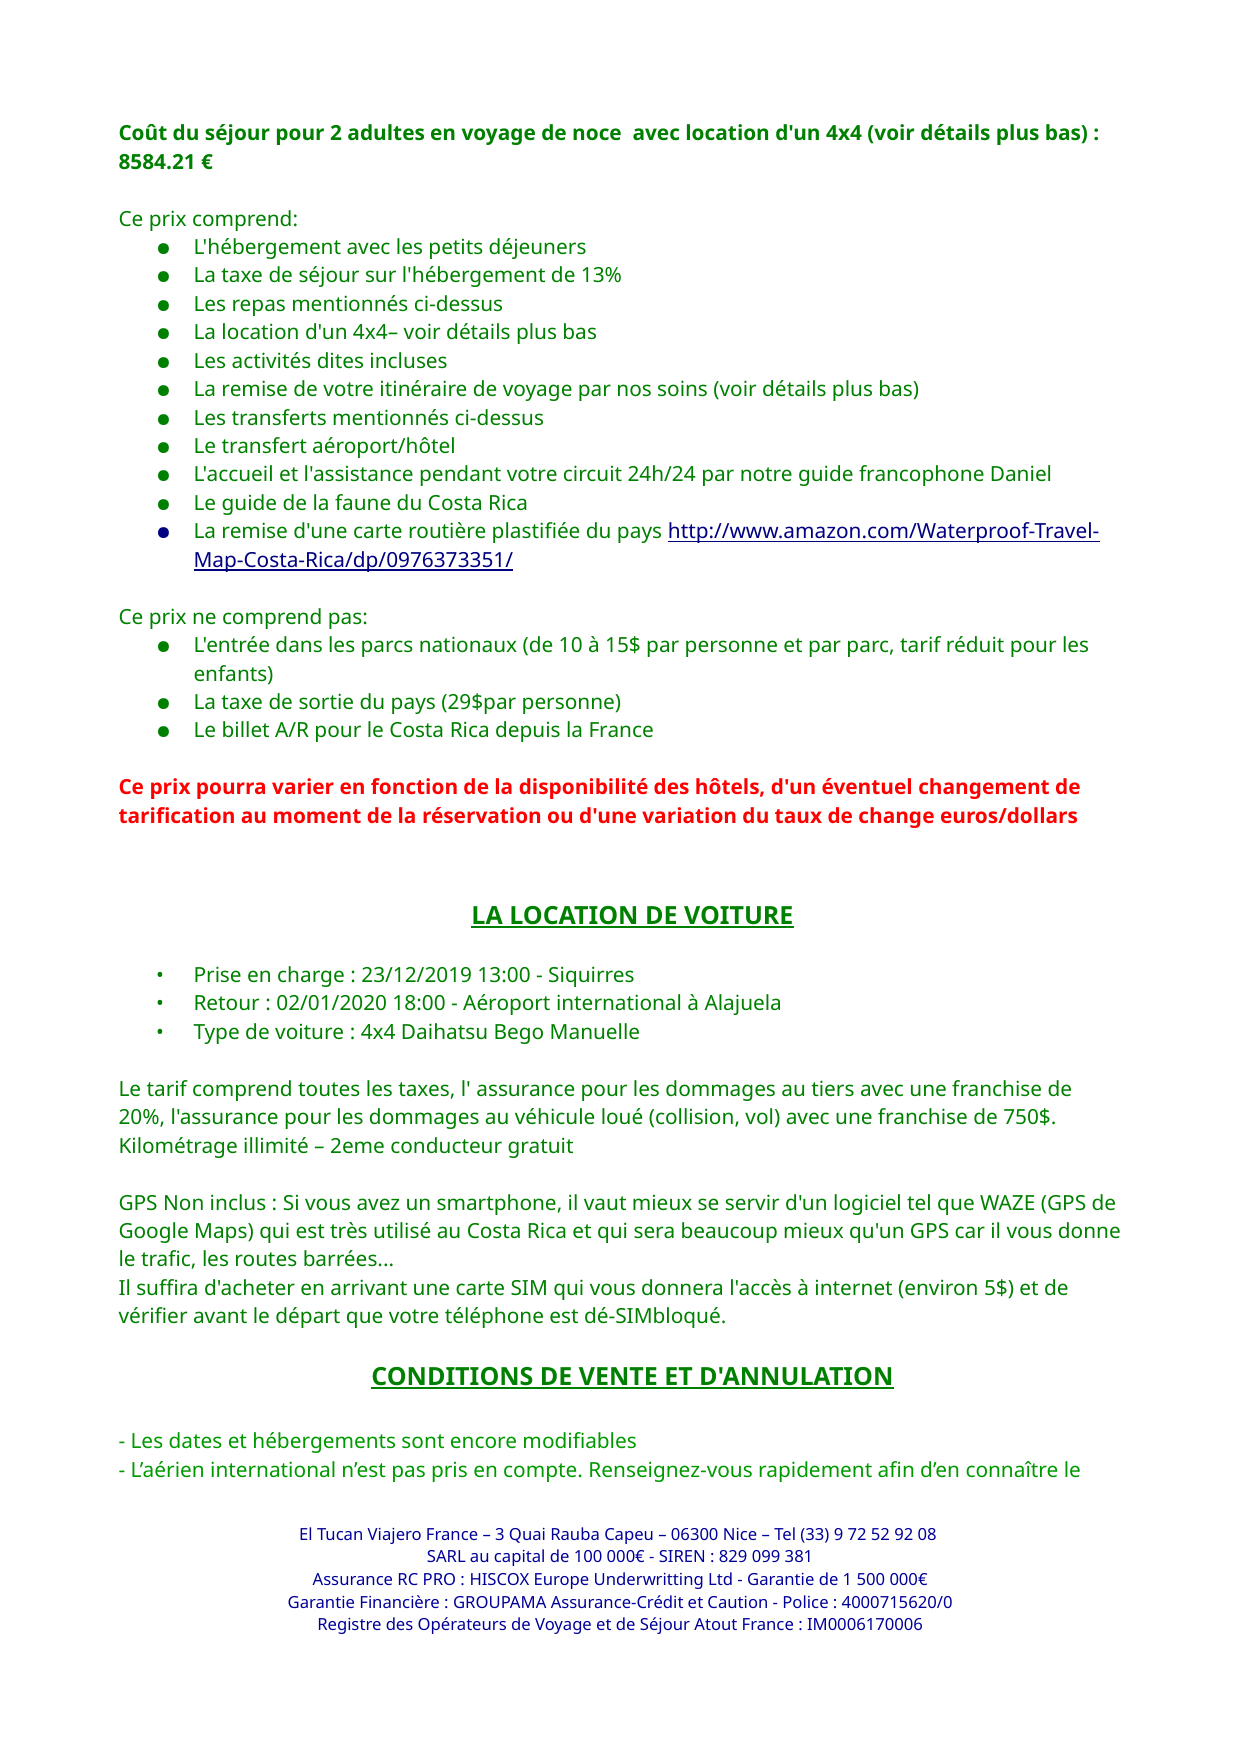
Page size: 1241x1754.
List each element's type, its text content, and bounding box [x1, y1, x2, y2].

text LA LOCATION DE VOITURE [118, 897, 1146, 931]
text Coût du séjour pour 2 adultes en voyage de noce avec location d'un 4x4 (voir détails plus bas) : 8584.21 € [118, 118, 1122, 175]
list Le billet A/R pour le Costa Rica depuis la France [156, 716, 1122, 744]
list L'hébergement avec les petits déjeuners [156, 232, 1122, 261]
list La remise de votre itinéraire de voyage par nos soins (voir détails plus bas) [156, 374, 1122, 403]
list Les transferts mentionnés ci-dessus [156, 403, 1122, 431]
text Le tarif comprend toutes les taxes, l' assurance pour les dommages au tiers avec une franchise de 20%, l'assurance pour les dommages au véhicule loué (collision, vol) avec une franchise de 750$. [118, 1074, 1122, 1131]
list La remise d'une carte routière plastifiée du pays http://www.amazon.com/Waterproof-Travel-Map-Costa-Rica/dp/0976373351/ [156, 516, 1122, 573]
list Prise en charge : 23/12/2019 13:00 - Siquirres [156, 960, 1122, 988]
text Ce prix comprend: [118, 204, 1122, 232]
list Retour : 02/01/2020 18:00 - Aéroport international à Alajuela [156, 988, 1122, 1017]
list L'entrée dans les parcs nationaux (de 10 à 15$ par personne et par parc, tarif réduit pour les enfants) [156, 630, 1122, 687]
text Ce prix ne comprend pas: [118, 602, 1122, 630]
text CONDITIONS DE VENTE ET D'ANNULATION [118, 1358, 1146, 1392]
list Les repas mentionnés ci-dessus [156, 289, 1122, 317]
list Les activités dites incluses [156, 346, 1122, 374]
list Type de voiture : 4x4 Daihatsu Bego Manuelle [156, 1017, 1122, 1045]
text Kilométrage illimité – 2eme conducteur gratuit [118, 1131, 1122, 1159]
list Le transfert aéroport/hôtel [156, 431, 1122, 459]
text - Les dates et hébergements sont encore modifiables [118, 1426, 1122, 1455]
text Ce prix pourra varier en fonction de la disponibilité des hôtels, d'un éventuel changement de tarification au moment de la réservation ou d'une variation du taux de change euros/dollars [118, 772, 1122, 829]
list La location d'un 4x4– voir détails plus bas [156, 317, 1122, 346]
text - L’aérien international n’est pas pris en compte. Renseignez-vous rapidement afin d’en connaître le [118, 1455, 1122, 1483]
text GPS Non inclus : Si vous avez un smartphone, il vaut mieux se servir d'un logiciel tel que WAZE (GPS de Google Maps) qui est très utilisé au Costa Rica et qui sera beaucoup mieux qu'un GPS car il vous donne le trafic, les routes barrées... Il suffira d'acheter en arrivant une carte SIM qui vous donnera l'accès à internet (environ 5$) et de vérifier avant le départ que votre téléphone est dé-SIMbloqué. [118, 1188, 1122, 1330]
list Le guide de la faune du Costa Rica [156, 488, 1122, 516]
list La taxe de sortie du pays (29$par personne) [156, 687, 1122, 716]
list L'accueil et l'assistance pendant votre circuit 24h/24 par notre guide francophone Daniel [156, 459, 1122, 488]
list La taxe de séjour sur l'hébergement de 13% [156, 261, 1122, 289]
